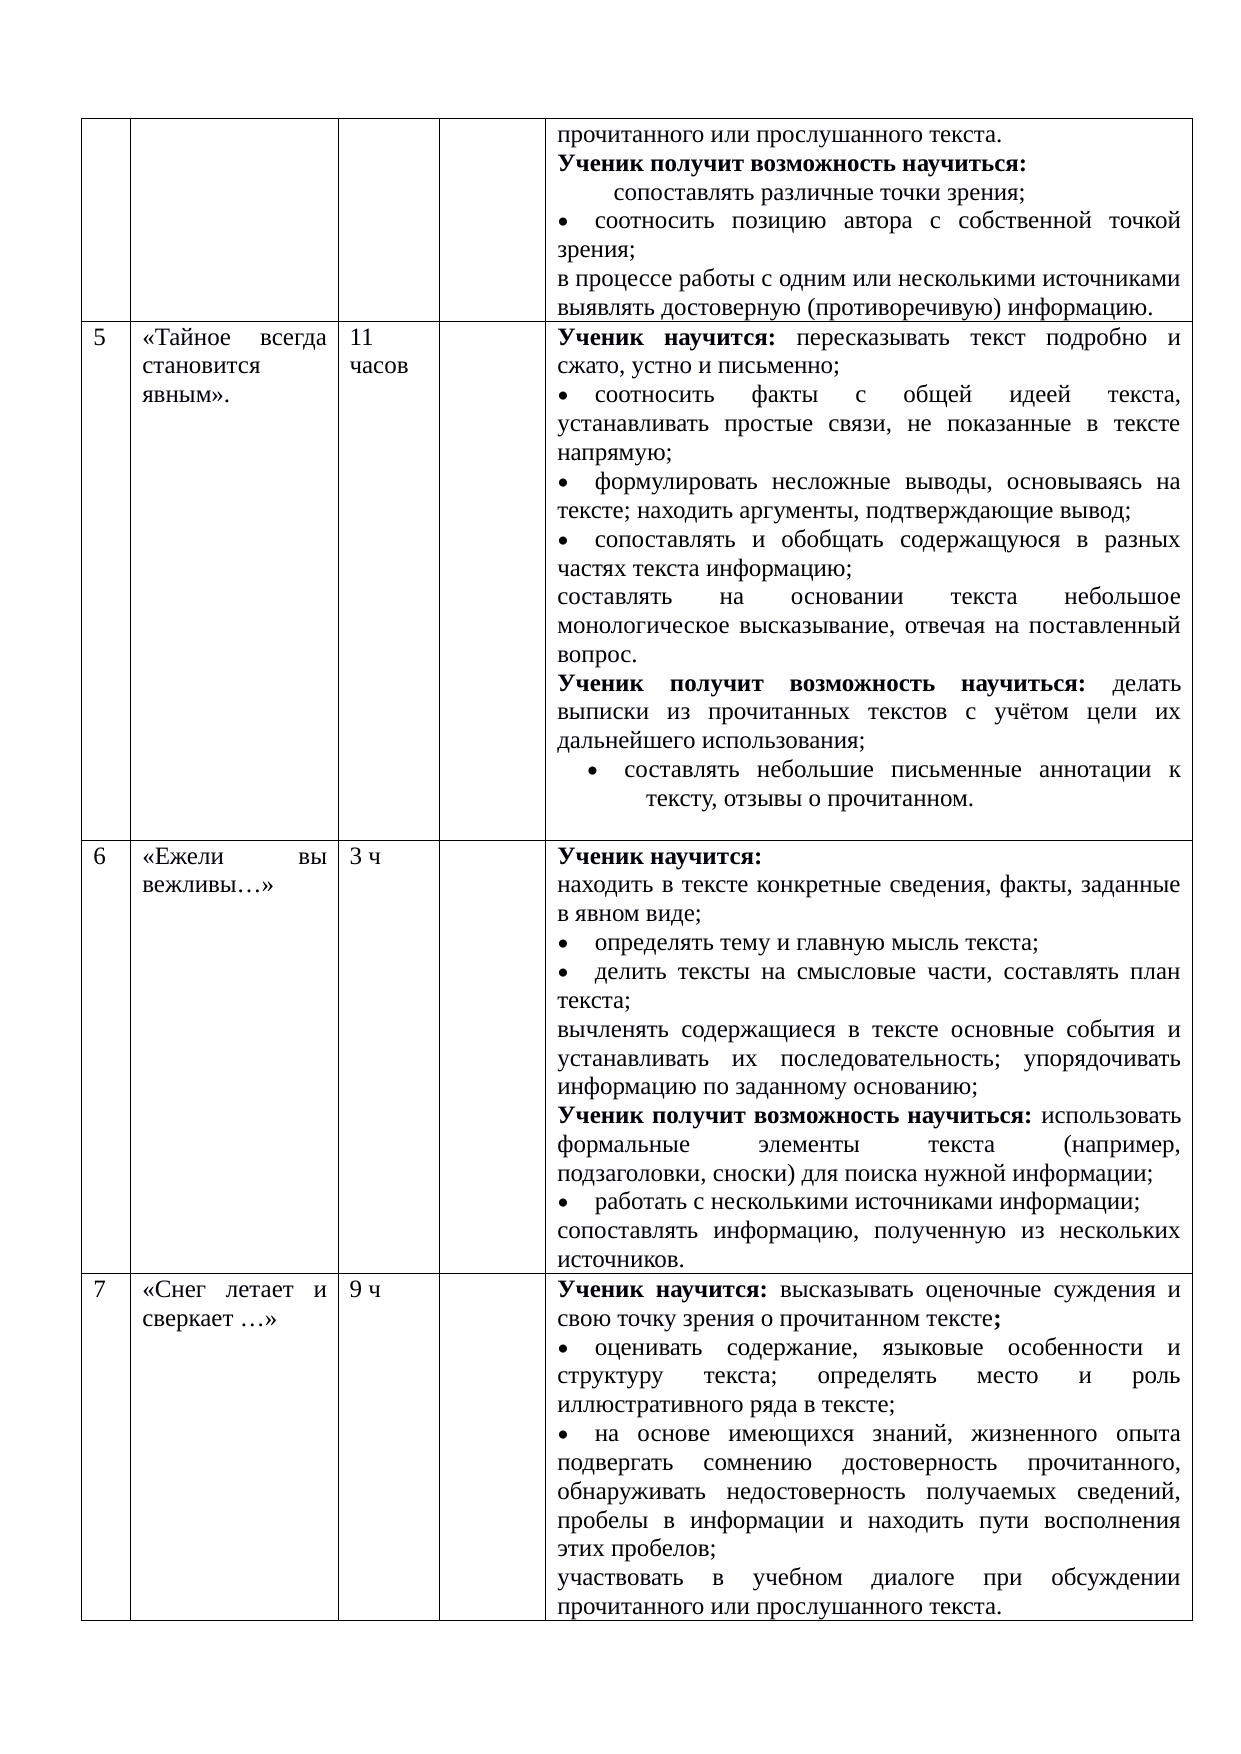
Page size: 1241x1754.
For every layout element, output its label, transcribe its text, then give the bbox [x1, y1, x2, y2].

table_cell 7 [82, 1274, 130, 1620]
table_cell [440, 1274, 545, 1620]
table_cell «Снег летает и сверкает …» [131, 1274, 338, 1620]
table_cell [440, 322, 545, 840]
table_cell [131, 119, 338, 321]
table_cell «Ежели вы вежливы…» [131, 841, 338, 1273]
table_cell «Тайное всегда становится явным». [131, 322, 338, 840]
table_cell 5 [82, 322, 130, 840]
table_cell 6 [82, 841, 130, 1273]
table_cell 11 часов [339, 322, 439, 840]
table_cell Ученик научится: высказывать оценочные суждения и свою точку зрения о прочитанном тексте; оценивать содержание, языковые особенности и структуру текста; определять место и роль иллюстративного ряда в тексте; на основе имеющихся знаний, жизненного опыта подвергать сомнению достоверность прочитанного, обнаруживать недостоверность получаемых сведений, пробелы в информации и находить пути восполнения этих пробелов; участвовать в учебном диалоге при обсуждении прочитанного или прослушанного текста. [546, 1274, 1192, 1620]
table_cell 9 ч [339, 1274, 439, 1620]
table_cell [339, 119, 439, 321]
table_cell [82, 119, 130, 321]
table_cell [440, 119, 545, 321]
table_cell Ученик научится: пересказывать текст подробно и сжато, устно и письменно; соотносить факты с общей идеей текста, устанавливать простые связи, не показанные в тексте напрямую; формулировать несложные выводы, основываясь на тексте; находить аргументы, подтверждающие вывод; сопоставлять и обобщать содержащуюся в разных частях текста информацию; составлять на основании текста небольшое монологическое высказывание, отвечая на поставленный вопрос. Ученик получит возможность научиться: делать выписки из прочитанных текстов с учётом цели их дальнейшего использования; составлять небольшие письменные аннотации к тексту, отзывы о прочитанном. [546, 322, 1192, 840]
table_cell [440, 841, 545, 1273]
table_cell прочитанного или прослушанного текста. Ученик получит возможность научиться: сопоставлять различные точки зрения; соотносить позицию автора с собственной точкой зрения; в процессе работы с одним или несколькими источниками выявлять достоверную (противоречивую) информацию. [546, 119, 1192, 321]
table_cell 3 ч [339, 841, 439, 1273]
table_cell Ученик научится: находить в тексте конкретные сведения, факты, заданные в явном виде; определять тему и главную мысль текста; делить тексты на смысловые части, составлять план текста; вычленять содержащиеся в тексте основные события и устанавливать их последовательность; упорядочивать информацию по заданному основанию; Ученик получит возможность научиться: использовать формальные элементы текста (например, подзаголовки, сноски) для поиска нужной информации; работать с несколькими источниками информации; сопоставлять информацию, полученную из нескольких источников. [546, 841, 1192, 1273]
